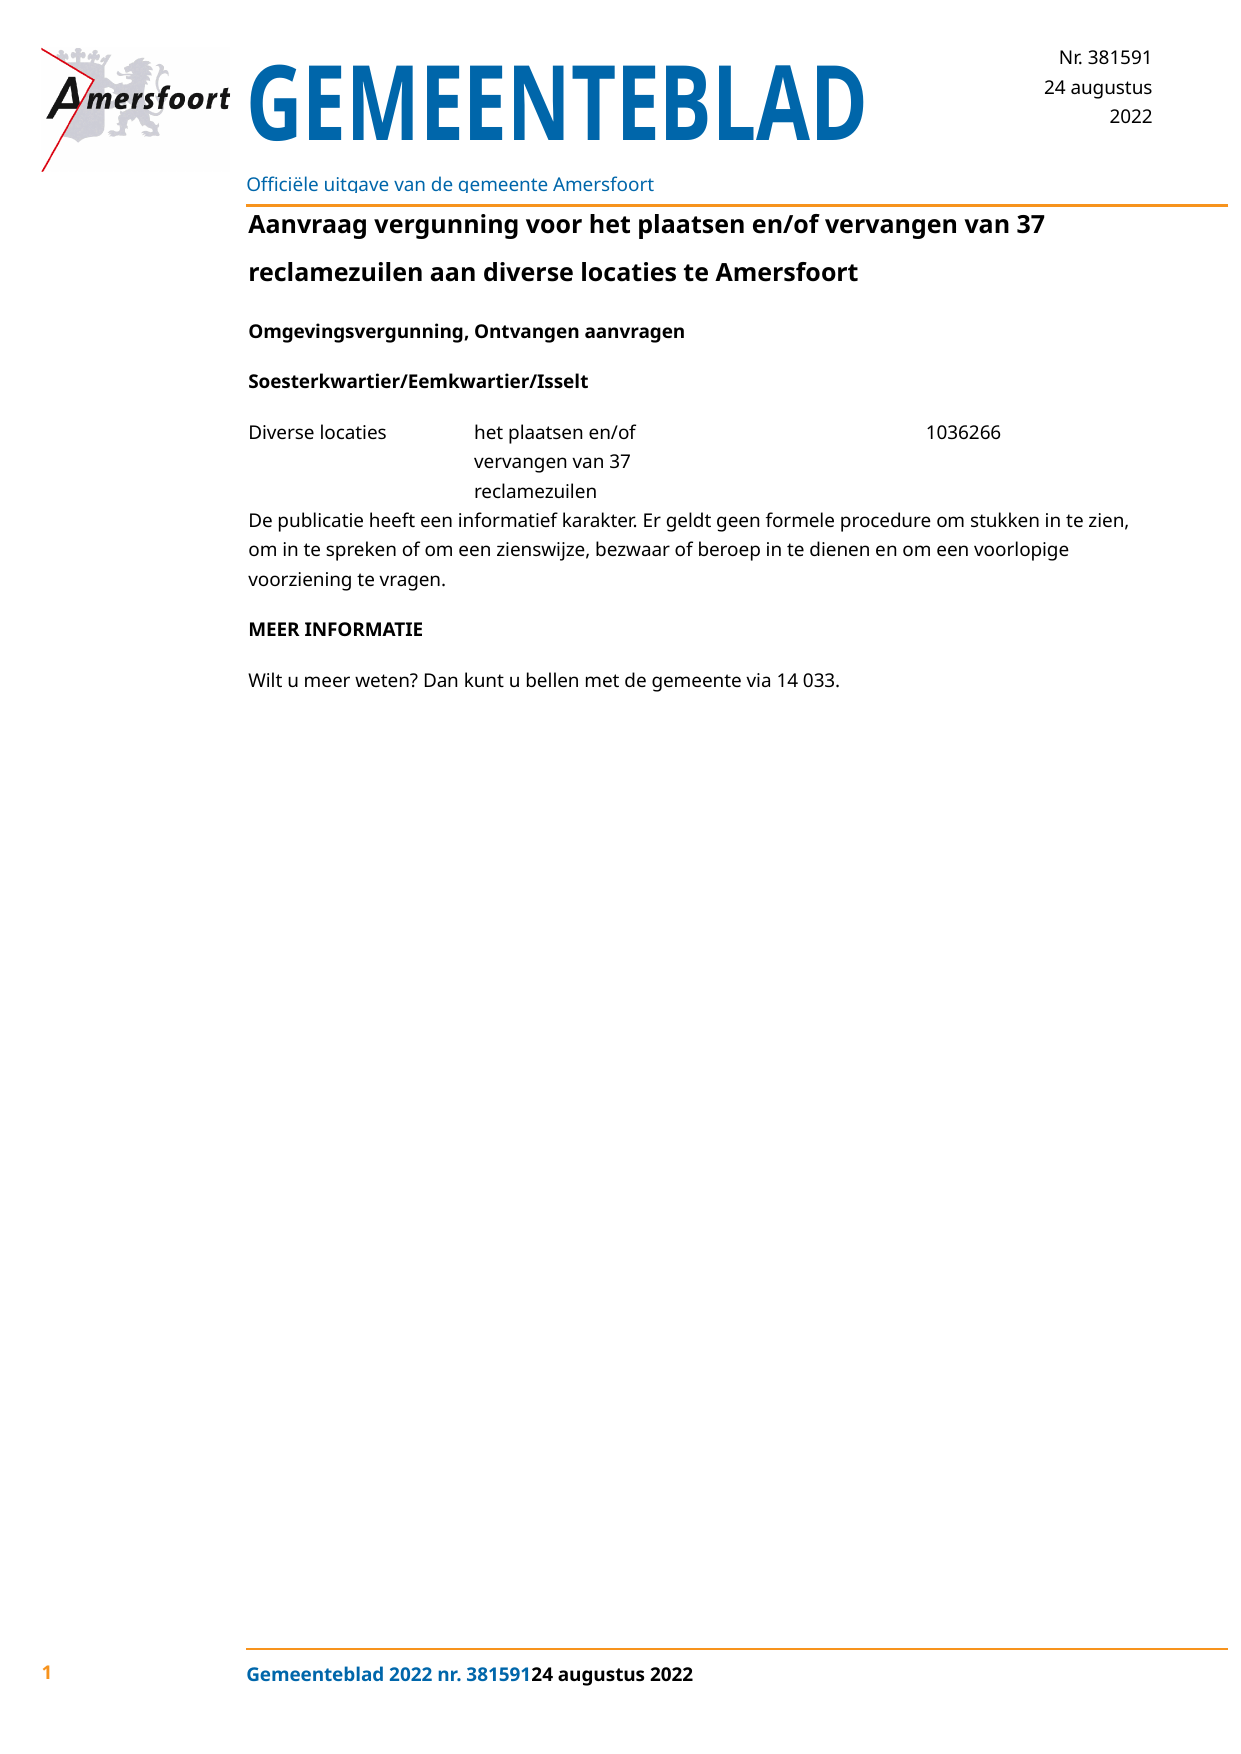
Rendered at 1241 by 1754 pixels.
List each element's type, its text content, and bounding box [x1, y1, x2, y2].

text Soesterkwartier/Eemkwartier/Isselt [248, 368, 1152, 394]
table_header Diverse locaties [248, 419, 474, 504]
text MEER INFORMATIE [248, 617, 1152, 642]
text Wilt u meer weten? Dan kunt u bellen met de gemeente via 14 033. [248, 667, 1152, 693]
picture [41, 47, 231, 172]
text Omgevingsvergunning, Ontvangen aanvragen [248, 318, 1152, 344]
table_header het plaatsen en/of vervangen van 37 reclamezuilen [474, 419, 700, 504]
text Aanvraag vergunning voor het plaatsen en/of vervangen van 37 reclamezuilen aan diverse locaties te Amersfoort [248, 207, 1152, 288]
table_header 1036266 [926, 419, 1152, 504]
table_header [700, 419, 926, 504]
text De publicatie heeft een informatief karakter. Er geldt geen formele procedure om stukken in te zien, om in te spreken of om een zienswijze, bezwaar of beroep in te dienen en om een voorlopige voorziening te vragen. [248, 507, 1152, 592]
